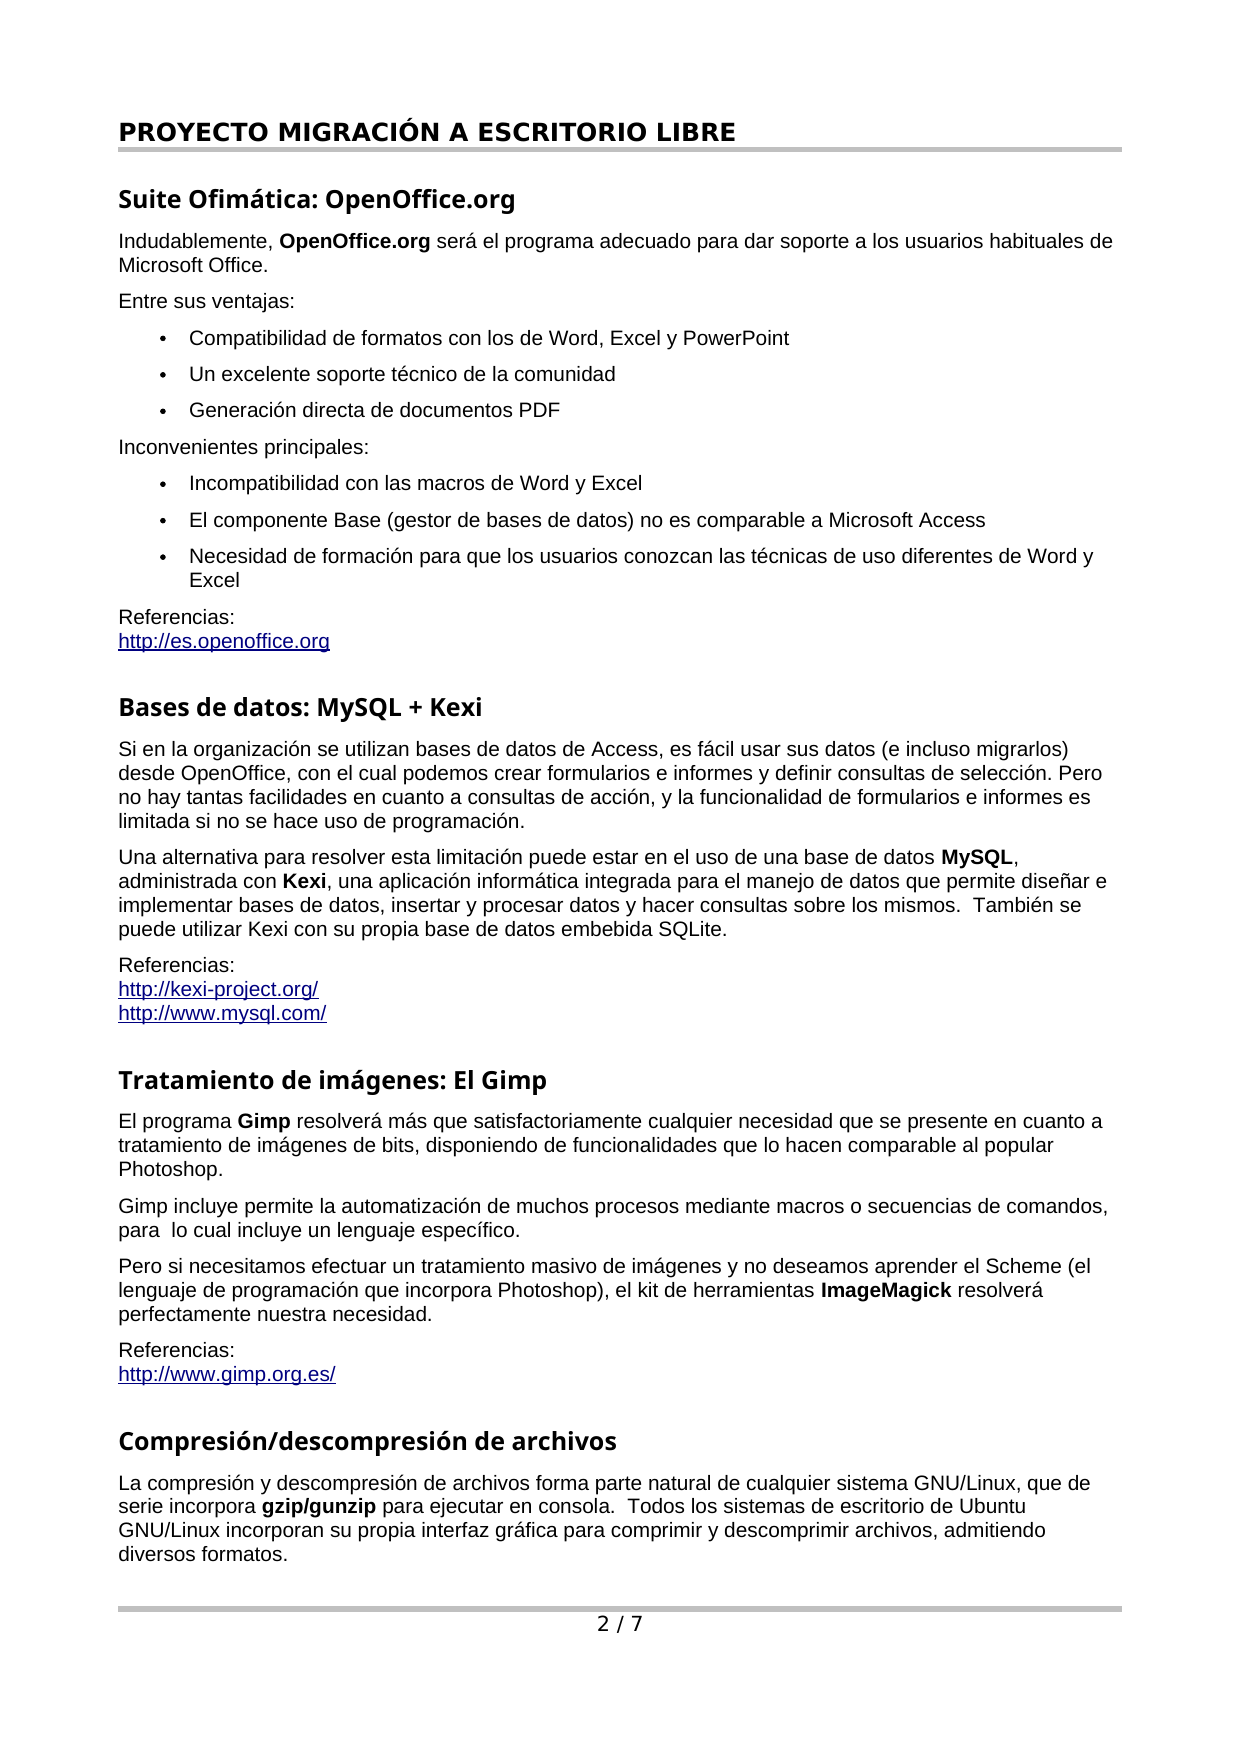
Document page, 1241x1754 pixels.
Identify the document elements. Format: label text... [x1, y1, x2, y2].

subtitle Compresión/descompresión de archivos [118, 1424, 1122, 1458]
text Pero si necesitamos efectuar un tratamiento masivo de imágenes y no deseamos aprender el Scheme (el lenguaje de programación que incorpora Photoshop), el kit de herramientas ImageMagick resolverá perfectamente nuestra necesidad. [118, 1254, 1122, 1326]
list El componente Base (gestor de bases de datos) no es comparable a Microsoft Access [159, 508, 1122, 532]
text Indudablemente, OpenOffice.org será el programa adecuado para dar soporte a los usuarios habituales de Microsoft Office. [118, 228, 1122, 276]
text El programa Gimp resolverá más que satisfactoriamente cualquier necesidad que se presente en cuanto a tratamiento de imágenes de bits, disponiendo de funcionalidades que lo hacen comparable al popular Photoshop. [118, 1109, 1122, 1181]
text Gimp incluye permite la automatización de muchos procesos mediante macros o secuencias de comandos, para lo cual incluye un lenguaje específico. [118, 1193, 1122, 1241]
list Compatibilidad de formatos con los de Word, Excel y PowerPoint [159, 325, 1122, 349]
subtitle Suite Ofimática: OpenOffice.org [118, 182, 1122, 216]
text Referencias: http://www.gimp.org.es/ [118, 1338, 1122, 1386]
text La compresión y descompresión de archivos forma parte natural de cualquier sistema GNU/Linux, que de serie incorpora gzip/gunzip para ejecutar en consola. Todos los sistemas de escritorio de Ubuntu GNU/Linux incorporan su propia interfaz gráfica para comprimir y descomprimir archivos, admitiendo diversos formatos. [118, 1470, 1122, 1566]
text Referencias: http://kexi-project.org/ http://www.mysql.com/ [118, 953, 1122, 1025]
list Un excelente soporte técnico de la comunidad [159, 362, 1122, 386]
text Una alternativa para resolver esta limitación puede estar en el uso de una base de datos MySQL, administrada con Kexi, una aplicación informática integrada para el manejo de datos que permite diseñar e implementar bases de datos, insertar y procesar datos y hacer consultas sobre los mismos. También se puede utilizar Kexi con su propia base de datos embebida SQLite. [118, 845, 1122, 941]
list Generación directa de documentos PDF [159, 398, 1122, 422]
text Inconvenientes principales: [118, 435, 1122, 459]
text Entre sus ventajas: [118, 289, 1122, 313]
list Incompatibilidad con las macros de Word y Excel [159, 471, 1122, 495]
text Si en la organización se utilizan bases de datos de Access, es fácil usar sus datos (e incluso migrarlos) desde OpenOffice, con el cual podemos crear formularios e informes y definir consultas de selección. Pero no hay tantas facilidades en cuanto a consultas de acción, y la funcionalidad de formularios e informes es limitada si no se hace uso de programación. [118, 737, 1122, 832]
list Necesidad de formación para que los usuarios conozcan las técnicas de uso diferentes de Word y Excel [159, 544, 1122, 592]
subtitle Tratamiento de imágenes: El Gimp [118, 1063, 1122, 1097]
text Referencias: http://es.openoffice.org [118, 604, 1122, 652]
subtitle Bases de datos: MySQL + Kexi [118, 690, 1122, 724]
